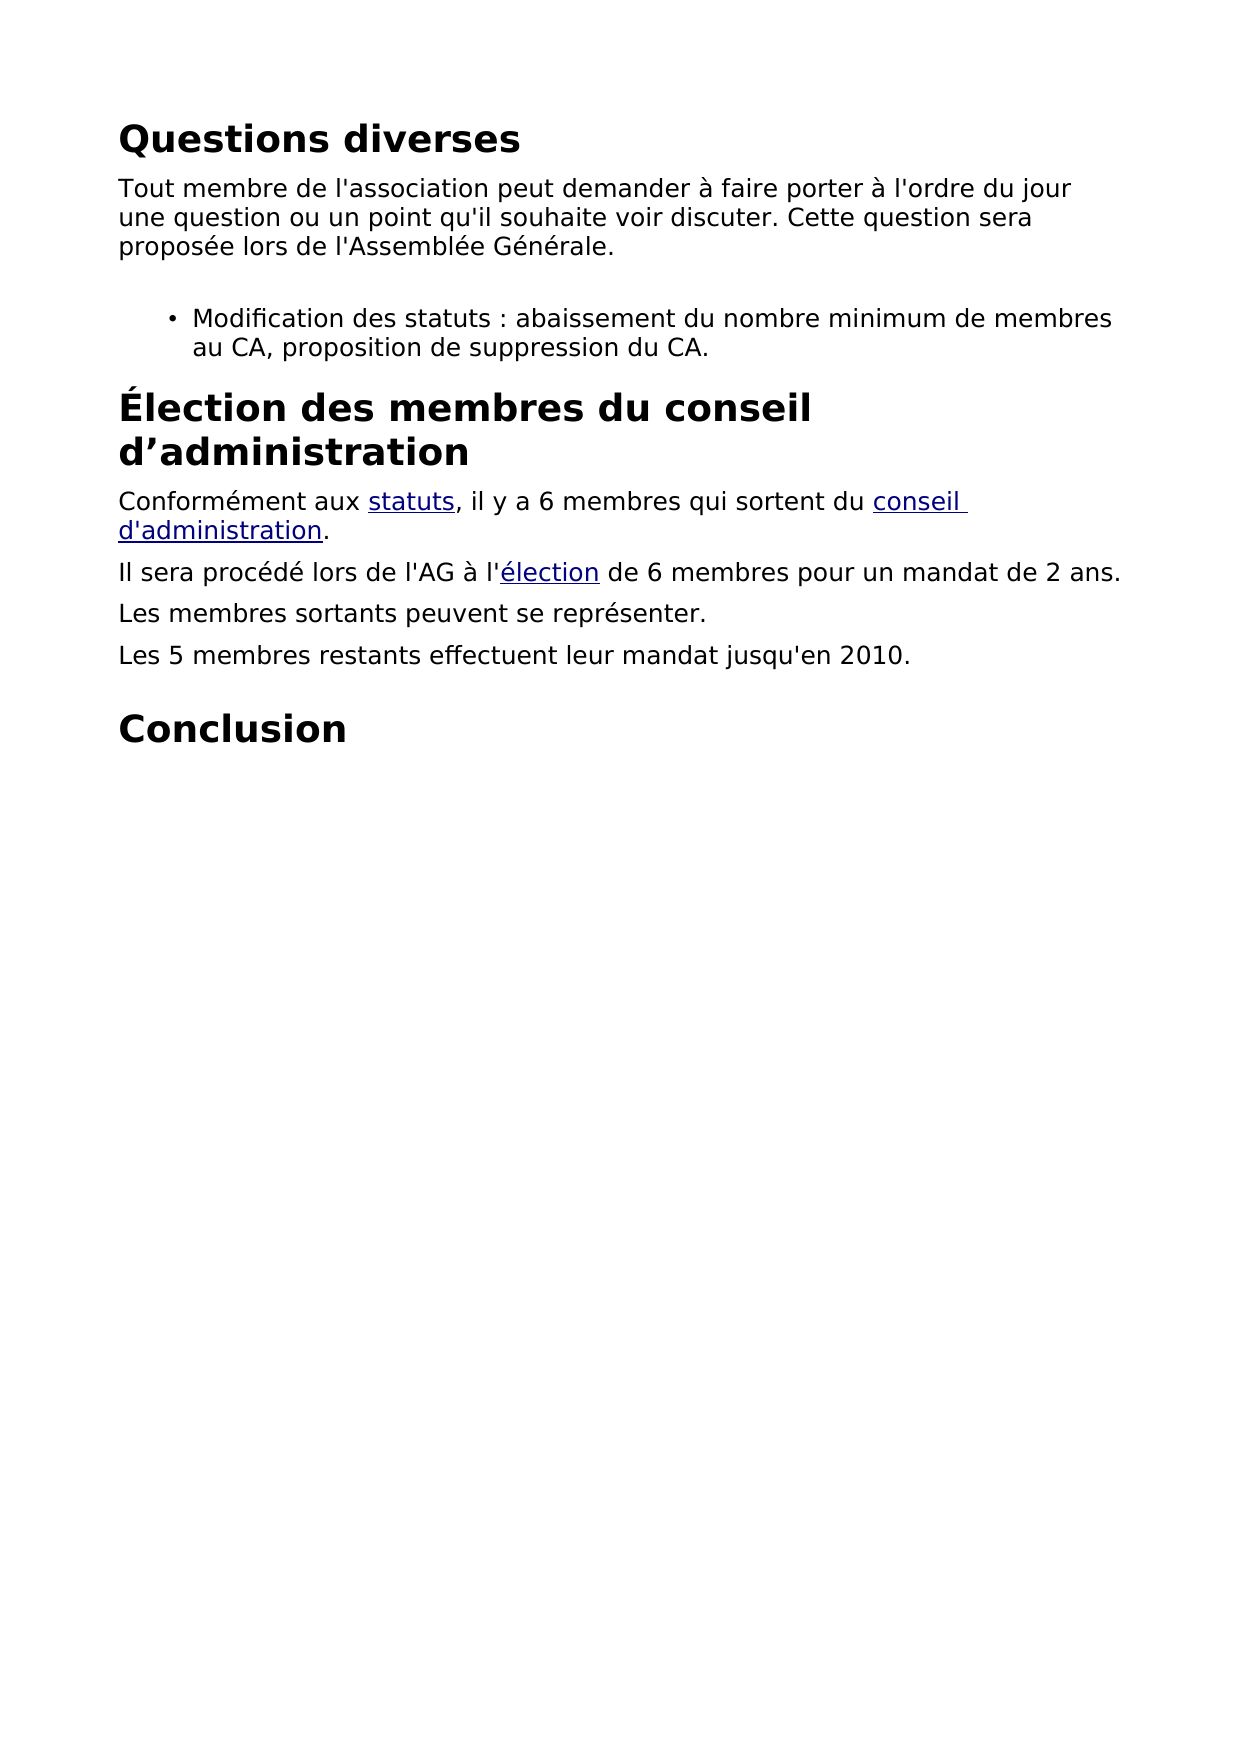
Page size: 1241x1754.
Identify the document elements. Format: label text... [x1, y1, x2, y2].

text Conformément aux statuts, il y a 6 membres qui sortent du conseil d'administration. [118, 487, 1122, 545]
subtitle Élection des membres du conseil d’administration [118, 387, 1122, 474]
text Il sera procédé lors de l'AG à l'élection de 6 membres pour un mandat de 2 ans. [118, 558, 1122, 587]
text Les 5 membres restants effectuent leur mandat jusqu'en 2010. [118, 641, 1122, 670]
list Modification des statuts : abaissement du nombre minimum de membres au CA, proposition de suppression du CA. [177, 304, 1122, 362]
text Tout membre de l'association peut demander à faire porter à l'ordre du jour une question ou un point qu'il souhaite voir discuter. Cette question sera proposée lors de l'Assemblée Générale. [118, 174, 1122, 262]
text Les membres sortants peuvent se représenter. [118, 599, 1122, 628]
subtitle Questions diverses [118, 118, 1122, 162]
subtitle Conclusion [118, 708, 1122, 751]
